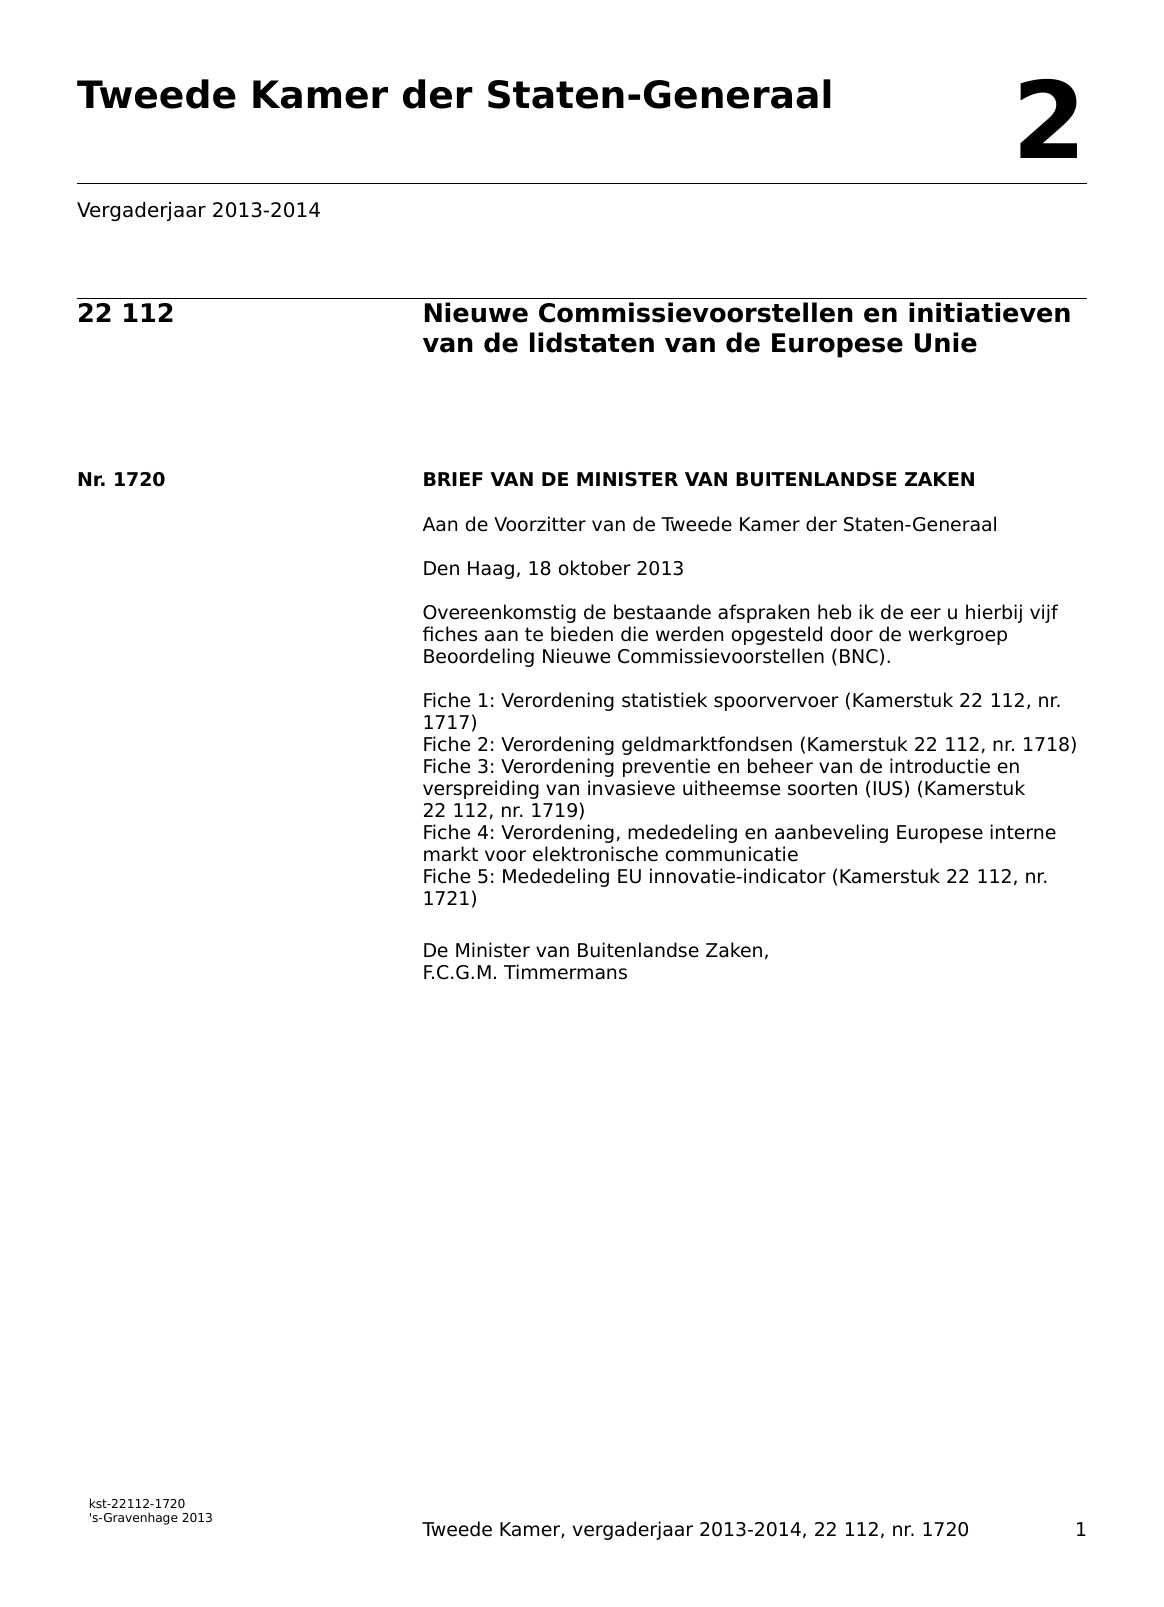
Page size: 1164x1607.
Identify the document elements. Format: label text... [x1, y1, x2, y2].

text Fiche 4: Verordening, mededeling en aanbeveling Europese interne markt voor elektronische communicatie [422, 822, 1087, 866]
table_cell Vergaderjaar 2013-2014 [77, 184, 1087, 298]
table_header Tweede Kamer der Staten-Generaal [77, 59, 886, 183]
subtitle 22 112 Nieuwe Commissievoorstellen en initiatieven van de lidstaten van de Europese Unie [77, 299, 1087, 358]
text 's-Gravenhage 2013 [88, 1511, 323, 1525]
text Fiche 5: Mededeling EU innovatie-indicator (Kamerstuk 22 112, nr. 1721) [422, 866, 1087, 910]
text Fiche 3: Verordening preventie en beheer van de introductie en verspreiding van invasieve uitheemse soorten (IUS) (Kamerstuk 22 112, nr. 1719) [422, 756, 1087, 822]
text Aan de Voorzitter van de Tweede Kamer der Staten-Generaal [422, 513, 1087, 536]
text kst-22112-1720 [88, 1497, 323, 1511]
text Fiche 2: Verordening geldmarktfondsen (Kamerstuk 22 112, nr. 1718) [422, 734, 1087, 756]
text De Minister van Buitenlandse Zaken, F.C.G.M. Timmermans [422, 940, 1087, 984]
table_header 2 [886, 59, 1087, 183]
text Overeenkomstig de bestaande afspraken heb ik de eer u hierbij vijf fiches aan te bieden die werden opgesteld door de werkgroep Beoordeling Nieuwe Commissievoorstellen (BNC). [422, 602, 1087, 668]
text Den Haag, 18 oktober 2013 [422, 558, 1087, 580]
subtitle Nr. 1720 BRIEF VAN DE MINISTER VAN BUITENLANDSE ZAKEN [77, 469, 1087, 491]
text Fiche 1: Verordening statistiek spoorvervoer (Kamerstuk 22 112, nr. 1717) [422, 690, 1087, 734]
